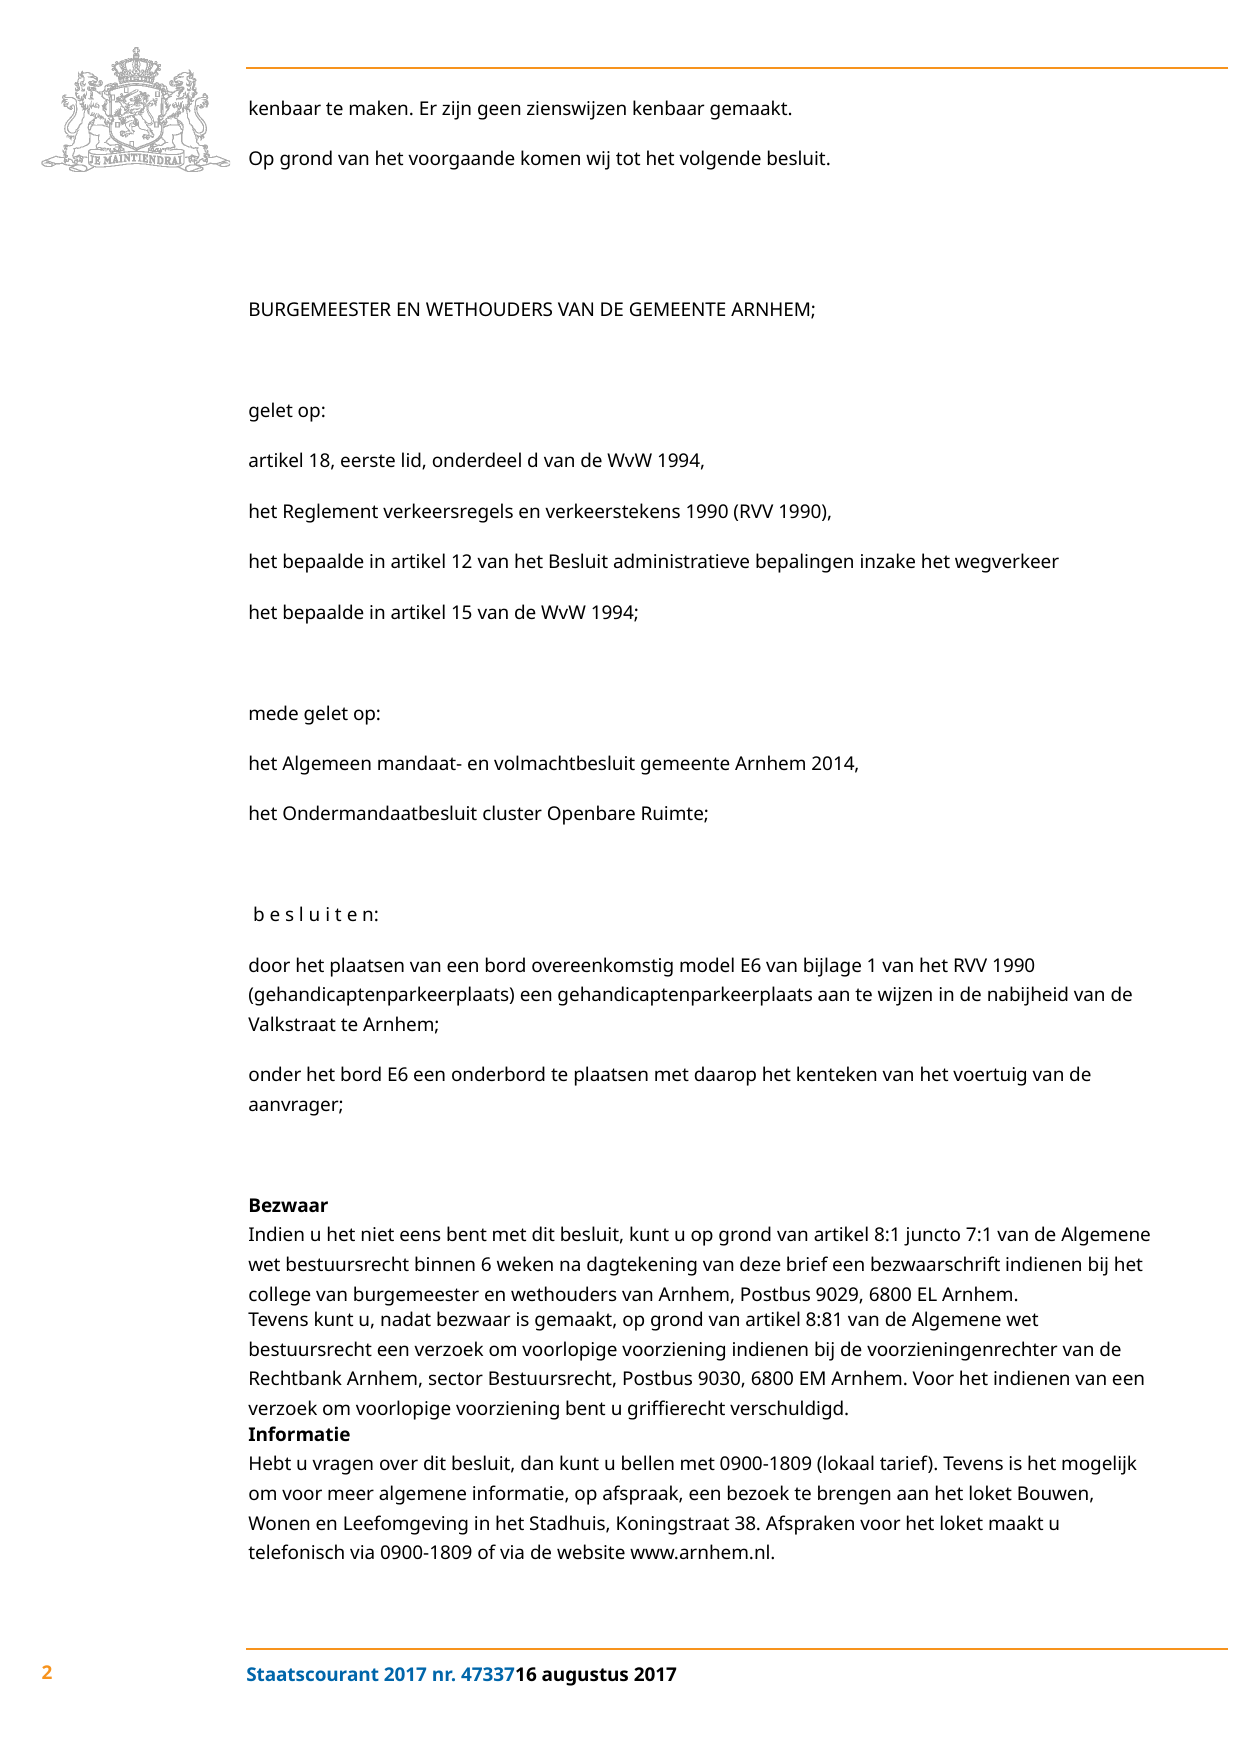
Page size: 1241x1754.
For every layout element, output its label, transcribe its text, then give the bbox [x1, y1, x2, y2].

picture [41, 47, 231, 172]
text het bepaalde in artikel 12 van het Besluit administratieve bepalingen inzake het wegverkeer [248, 548, 1152, 574]
table_cell Tevens kunt u, nadat bezwaar is gemaakt, op grond van artikel 8:81 van de Algemene wet bestuursrecht een verzoek om voorlopige voorziening indienen bij de voorzieningenrechter van de Rechtbank Arnhem, sector Bestuursrecht, Postbus 9030, 6800 EM Arnhem. Voor het indienen van een verzoek om voorlopige voorziening bent u griffierecht verschuldigd. [248, 1306, 1152, 1421]
text mede gelet op: [248, 700, 1152, 726]
text het Ondermandaatbesluit cluster Openbare Ruimte; [248, 801, 1152, 826]
text onder het bord E6 een onderbord te plaatsen met daarop het kenteken van het voertuig van de aanvrager; [248, 1061, 1152, 1117]
table_cell Informatie Hebt u vragen over dit besluit, dan kunt u bellen met 0900-1809 (lokaal tarief). Tevens is het mogelijk om voor meer algemene informatie, op afspraak, een bezoek te brengen aan het loket Bouwen, Wonen en Leefomgeving in het Stadhuis, Koningstraat 38. Afspraken voor het loket maakt u telefonisch via 0900-1809 of via de website www.arnhem.nl. [248, 1421, 1152, 1565]
text door het plaatsen van een bord overeenkomstig model E6 van bijlage 1 van het RVV 1990 (gehandicaptenparkeerplaats) een gehandicaptenparkeerplaats aan te wijzen in de nabijheid van de Valkstraat te Arnhem; [248, 952, 1152, 1037]
text artikel 18, eerste lid, onderdeel d van de WvW 1994, [248, 448, 1152, 473]
text het Algemeen mandaat- en volmachtbesluit gemeente Arnhem 2014, [248, 750, 1152, 776]
text b e s l u i t e n: [248, 901, 1152, 927]
table_header Bezwaar Indien u het niet eens bent met dit besluit, kunt u op grond van artikel 8:1 juncto 7:1 van de Algemene wet bestuursrecht binnen 6 weken na dagtekening van deze brief een bezwaarschrift indienen bij het college van burgemeester en wethouders van Arnhem, Postbus 9029, 6800 EL Arnhem. [248, 1192, 1152, 1306]
text Op grond van het voorgaande komen wij tot het volgende besluit. [248, 145, 1152, 171]
text het Reglement verkeersregels en verkeerstekens 1990 (RVV 1990), [248, 498, 1152, 524]
text het bepaalde in artikel 15 van de WvW 1994; [248, 599, 1152, 625]
text gelet op: [248, 397, 1152, 423]
text kenbaar te maken. Er zijn geen zienswijzen kenbaar gemaakt. [248, 95, 1152, 121]
text BURGEMEESTER EN WETHOUDERS VAN DE GEMEENTE ARNHEM; [248, 296, 1152, 322]
